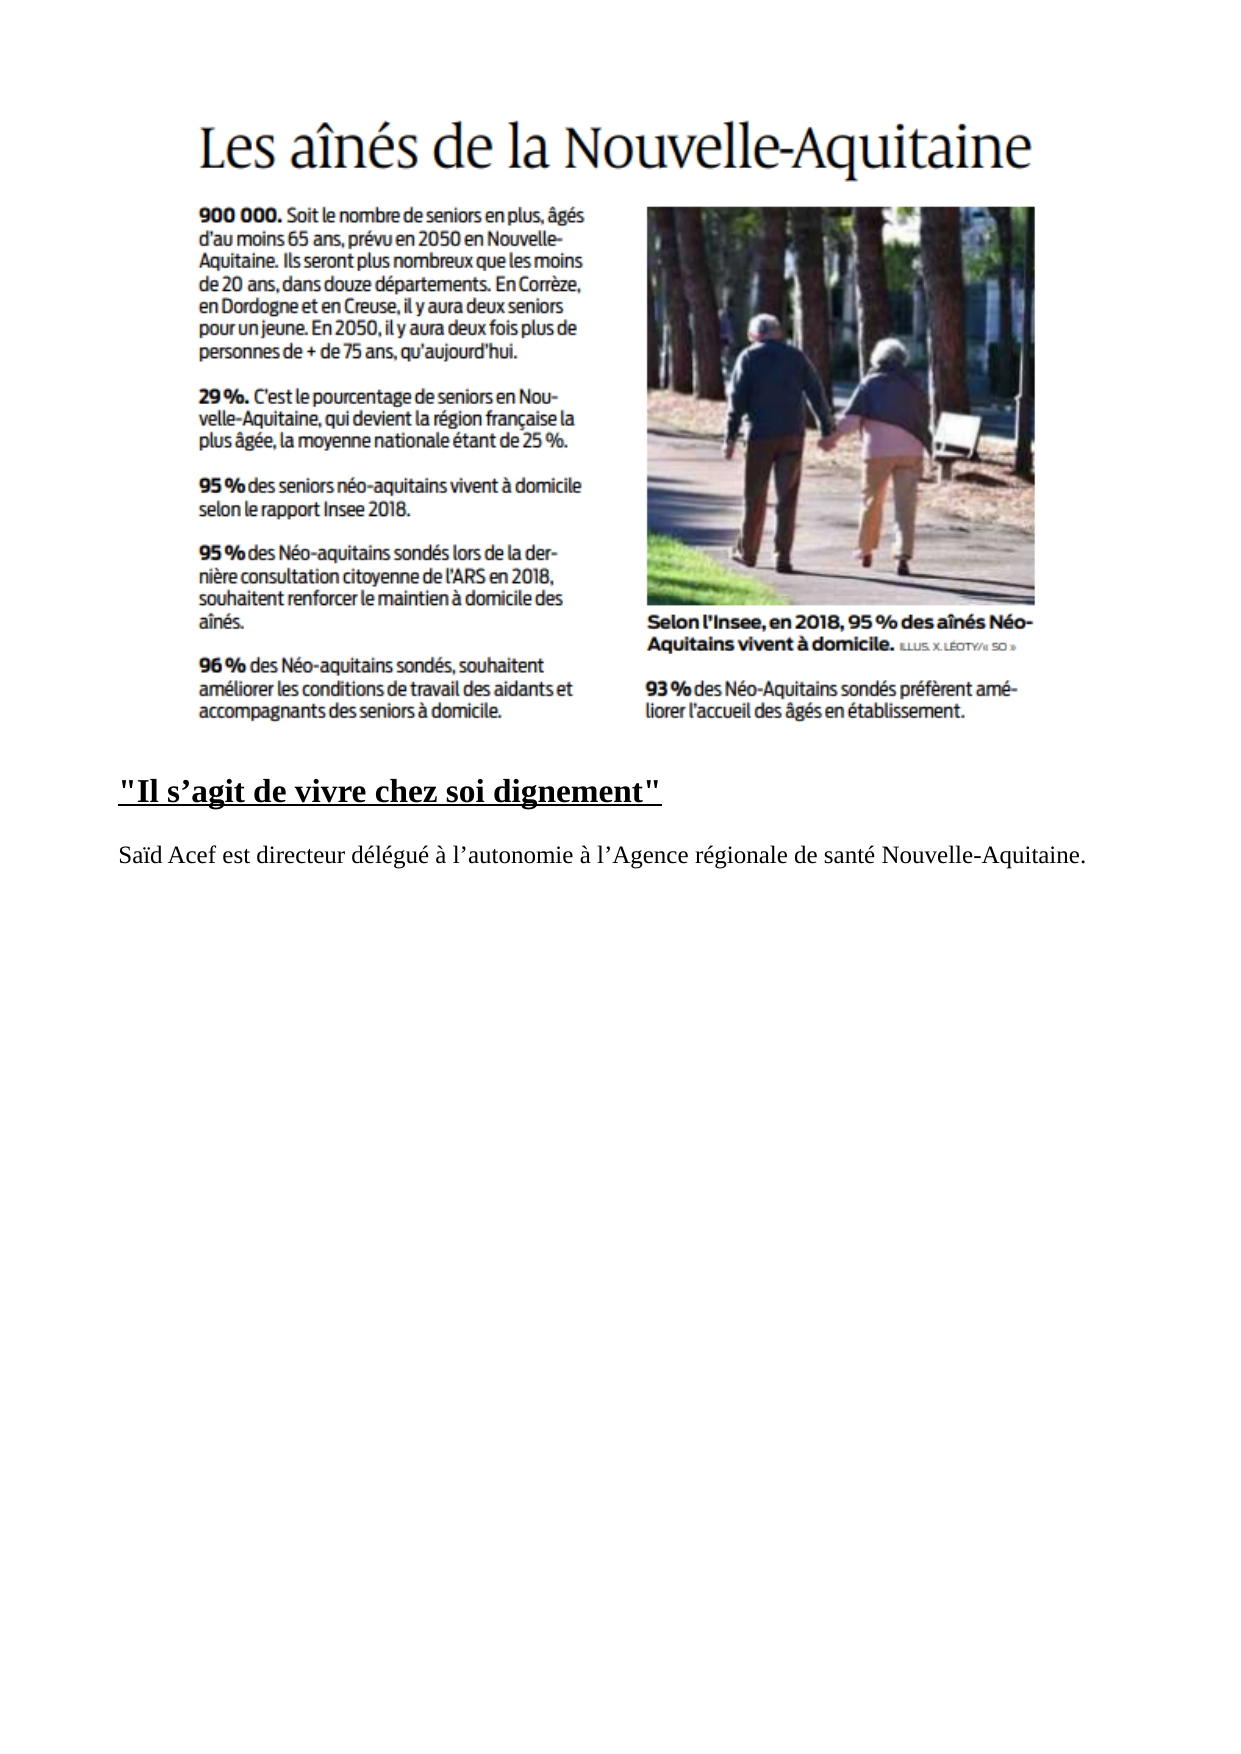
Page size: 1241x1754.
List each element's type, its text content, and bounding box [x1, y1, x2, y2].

picture [194, 118, 1046, 740]
text Saïd Acef est directeur délégué à l’autonomie à l’Agence régionale de santé Nouvelle-Aquitaine. [118, 841, 1122, 869]
text "Il s’agit de vivre chez soi dignement" [118, 771, 1122, 809]
